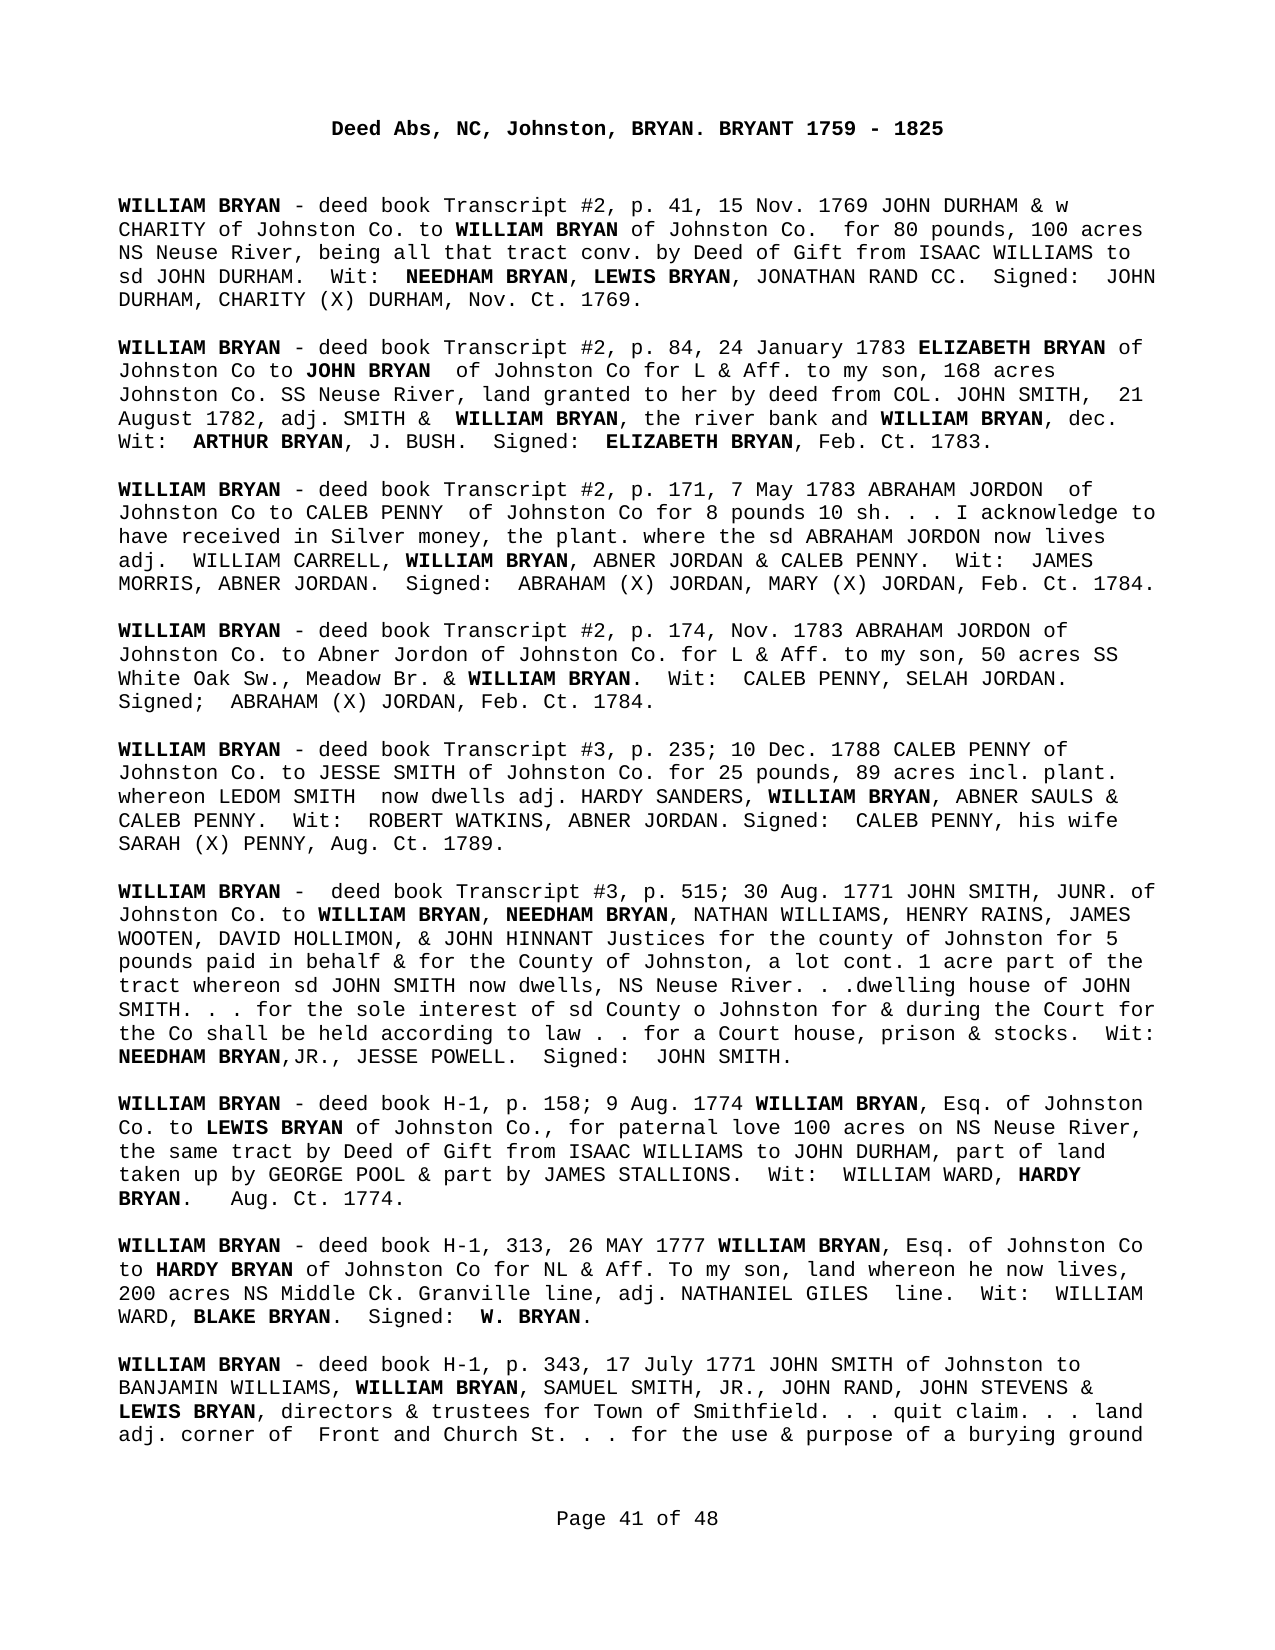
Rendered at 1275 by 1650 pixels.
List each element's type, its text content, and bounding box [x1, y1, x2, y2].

text WILLIAM BRYAN - deed book Transcript #2, p. 171, 7 May 1783 ABRAHAM JORDON of Johnston Co to CALEB PENNY of Johnston Co for 8 pounds 10 sh. . . I acknowledge to have received in Silver money, the plant. where the sd ABRAHAM JORDON now lives adj. WILLIAM CARRELL, WILLIAM BRYAN, ABNER JORDAN & CALEB PENNY. Wit: JAMES MORRIS, ABNER JORDAN. Signed: ABRAHAM (X) JORDAN, MARY (X) JORDAN, Feb. Ct. 1784. [118, 479, 1157, 597]
text WILLIAM BRYAN - deed book Transcript #2, p. 41, 15 Nov. 1769 JOHN DURHAM & w CHARITY of Johnston Co. to WILLIAM BRYAN of Johnston Co. for 80 pounds, 100 acres NS Neuse River, being all that tract conv. by Deed of Gift from ISAAC WILLIAMS to sd JOHN DURHAM. Wit: NEEDHAM BRYAN, LEWIS BRYAN, JONATHAN RAND CC. Signed: JOHN DURHAM, CHARITY (X) DURHAM, Nov. Ct. 1769. [118, 195, 1157, 313]
text WILLIAM BRYAN - deed book Transcript #2, p. 84, 24 January 1783 ELIZABETH BRYAN of Johnston Co to JOHN BRYAN of Johnston Co for L & Aff. to my son, 168 acres Johnston Co. SS Neuse River, land granted to her by deed from COL. JOHN SMITH, 21 August 1782, adj. SMITH & WILLIAM BRYAN, the river bank and WILLIAM BRYAN, dec. Wit: ARTHUR BRYAN, J. BUSH. Signed: ELIZABETH BRYAN, Feb. Ct. 1783. [118, 337, 1157, 455]
text WILLIAM BRYAN - deed book H-1, p. 158; 9 Aug. 1774 WILLIAM BRYAN, Esq. of Johnston Co. to LEWIS BRYAN of Johnston Co., for paternal love 100 acres on NS Neuse River, the same tract by Deed of Gift from ISAAC WILLIAMS to JOHN DURHAM, part of land taken up by GEORGE POOL & part by JAMES STALLIONS. Wit: WILLIAM WARD, HARDY BRYAN. Aug. Ct. 1774. [118, 1093, 1157, 1212]
text WILLIAM BRYAN - deed book Transcript #2, p. 174, Nov. 1783 ABRAHAM JORDON of Johnston Co. to Abner Jordon of Johnston Co. for L & Aff. to my son, 50 acres SS White Oak Sw., Meadow Br. & WILLIAM BRYAN. Wit: CALEB PENNY, SELAH JORDAN. Signed; ABRAHAM (X) JORDAN, Feb. Ct. 1784. [118, 621, 1157, 715]
text WILLIAM BRYAN - deed book Transcript #3, p. 235; 10 Dec. 1788 CALEB PENNY of Johnston Co. to JESSE SMITH of Johnston Co. for 25 pounds, 89 acres incl. plant. whereon LEDOM SMITH now dwells adj. HARDY SANDERS, WILLIAM BRYAN, ABNER SAULS & CALEB PENNY. Wit: ROBERT WATKINS, ABNER JORDAN. Signed: CALEB PENNY, his wife SARAH (X) PENNY, Aug. Ct. 1789. [118, 739, 1157, 857]
text WILLIAM BRYAN - deed book H-1, 313, 26 MAY 1777 WILLIAM BRYAN, Esq. of Johnston Co to HARDY BRYAN of Johnston Co for NL & Aff. To my son, land whereon he now lives, 200 acres NS Middle Ck. Granville line, adj. NATHANIEL GILES line. Wit: WILLIAM WARD, BLAKE BRYAN. Signed: W. BRYAN. [118, 1235, 1157, 1330]
text WILLIAM BRYAN - deed book H-1, p. 343, 17 July 1771 JOHN SMITH of Johnston to BANJAMIN WILLIAMS, WILLIAM BRYAN, SAMUEL SMITH, JR., JOHN RAND, JOHN STEVENS & LEWIS BRYAN, directors & trustees for Town of Smithfield. . . quit claim. . . land adj. corner of Front and Church St. . . for the use & purpose of a burying ground [118, 1353, 1157, 1448]
text WILLIAM BRYAN - deed book Transcript #3, p. 515; 30 Aug. 1771 JOHN SMITH, JUNR. of Johnston Co. to WILLIAM BRYAN, NEEDHAM BRYAN, NATHAN WILLIAMS, HENRY RAINS, JAMES WOOTEN, DAVID HOLLIMON, & JOHN HINNANT Justices for the county of Johnston for 5 pounds paid in behalf & for the County of Johnston, a lot cont. 1 acre part of the tract whereon sd JOHN SMITH now dwells, NS Neuse River. . .dwelling house of JOHN SMITH. . . for the sole interest of sd County o Johnston for & during the Court for the Co shall be held according to law . . for a Court house, prison & stocks. Wit: NEEDHAM BRYAN,JR., JESSE POWELL. Signed: JOHN SMITH. [118, 881, 1157, 1070]
